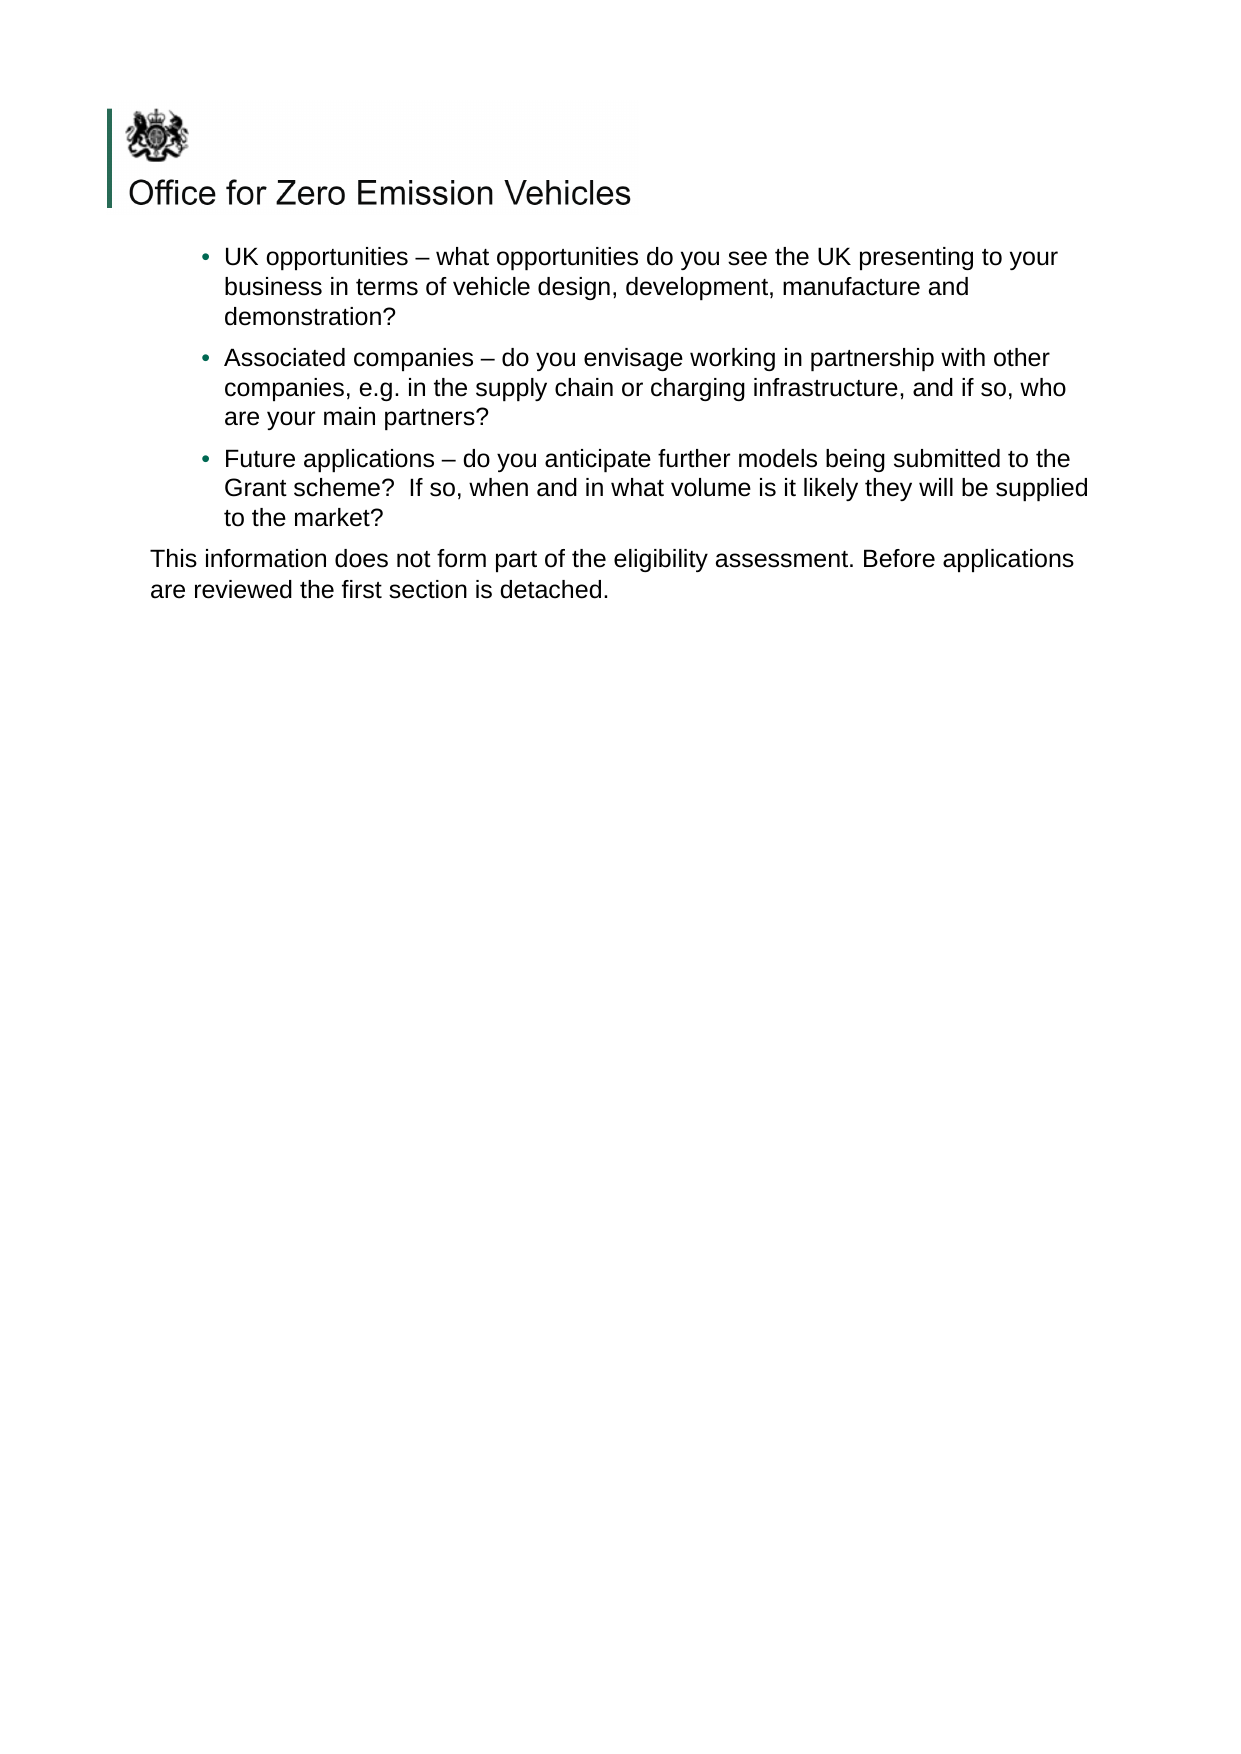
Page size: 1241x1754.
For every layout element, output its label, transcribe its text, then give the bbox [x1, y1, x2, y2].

list Associated companies – do you envisage working in partnership with other companies, e.g. in the supply chain or charging infrastructure, and if so, who are your main partners? [201, 343, 1090, 431]
list Future applications – do you anticipate further models being submitted to the Grant scheme? If so, when and in what volume is it likely they will be supplied to the market? [201, 444, 1090, 532]
list UK opportunities – what opportunities do you see the UK presenting to your business in terms of vehicle design, development, manufacture and demonstration? [201, 242, 1090, 330]
text This information does not form part of the eligibility assessment. Before applications are reviewed the first section is detached. [150, 544, 1090, 603]
